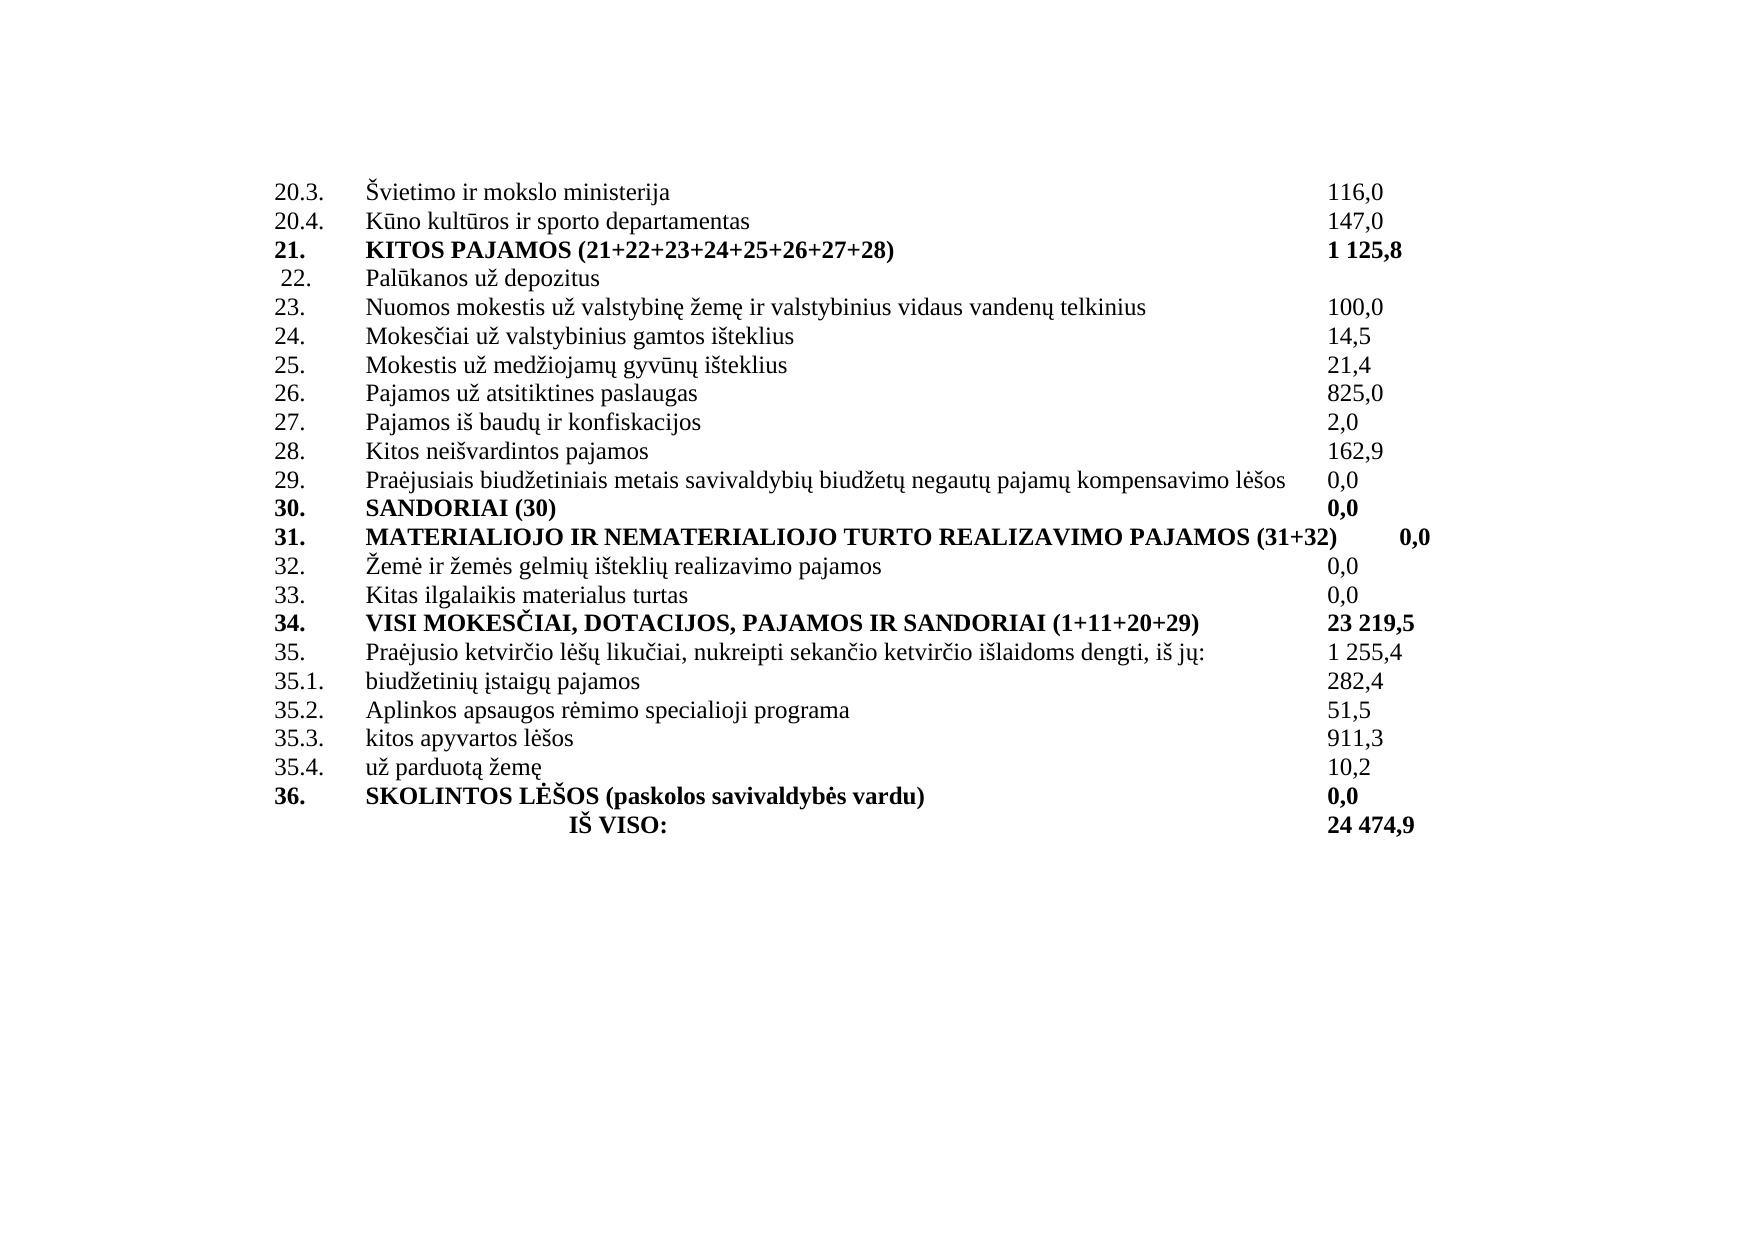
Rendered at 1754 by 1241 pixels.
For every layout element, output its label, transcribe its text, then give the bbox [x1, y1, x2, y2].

text IŠ VISO: 24 474,9 [274, 810, 1665, 838]
text 31. MATERIALIOJO IR NEMATERIALIOJO TURTO REALIZAVIMO PAJAMOS (31+32) 0,0 [274, 522, 1665, 551]
text 27. Pajamos iš baudų ir konfiskacijos 2,0 [274, 407, 1665, 436]
text 28. Kitos neišvardintos pajamos 162,9 [274, 436, 1665, 465]
text 26. Pajamos už atsitiktines paslaugas 825,0 [274, 378, 1665, 407]
text 22. Palūkanos už depozitus [274, 263, 1665, 292]
text 35.2. Aplinkos apsaugos rėmimo specialioji programa 51,5 [274, 695, 1665, 723]
text 20.3. Švietimo ir mokslo ministerija 116,0 [274, 177, 1665, 206]
text 34. VISI MOKESČIAI, DOTACIJOS, PAJAMOS IR SANDORIAI (1+11+20+29) 23 219,5 [274, 608, 1665, 637]
text 30. SANDORIAI (30) 0,0 [274, 493, 1665, 522]
text 24. Mokesčiai už valstybinius gamtos išteklius 14,5 [274, 321, 1665, 350]
text 35. Praėjusio ketvirčio lėšų likučiai, nukreipti sekančio ketvirčio išlaidoms dengti, iš jų: 1 255,4 [274, 637, 1665, 666]
text 33. Kitas ilgalaikis materialus turtas 0,0 [274, 580, 1665, 608]
text 35.1. biudžetinių įstaigų pajamos 282,4 [274, 666, 1665, 695]
text 23. Nuomos mokestis už valstybinę žemę ir valstybinius vidaus vandenų telkinius 100,0 [274, 292, 1665, 321]
text 20.4. Kūno kultūros ir sporto departamentas 147,0 [274, 206, 1665, 235]
text 35.3. kitos apyvartos lėšos 911,3 [274, 723, 1665, 752]
text 35.4. už parduotą žemę 10,2 [274, 752, 1665, 781]
text 29. Praėjusiais biudžetiniais metais savivaldybių biudžetų negautų pajamų kompensavimo lėšos 0,0 [274, 465, 1665, 493]
text 32. Žemė ir žemės gelmių išteklių realizavimo pajamos 0,0 [274, 551, 1665, 580]
text 36. SKOLINTOS LĖŠOS (paskolos savivaldybės vardu) 0,0 [274, 781, 1665, 810]
text 25. Mokestis už medžiojamų gyvūnų išteklius 21,4 [274, 350, 1665, 378]
text 21. KITOS PAJAMOS (21+22+23+24+25+26+27+28) 1 125,8 [274, 235, 1665, 263]
